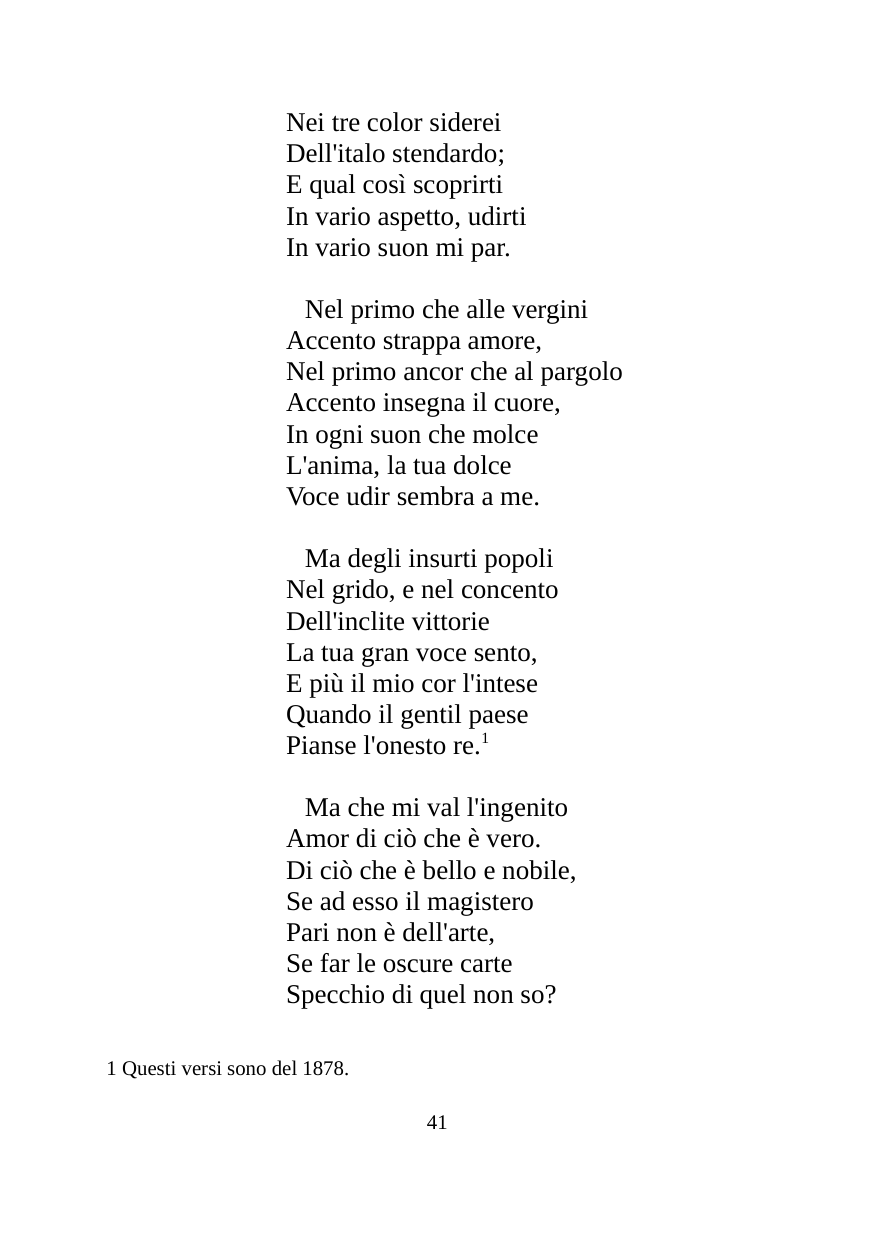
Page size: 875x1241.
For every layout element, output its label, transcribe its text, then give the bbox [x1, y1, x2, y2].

text La tua gran voce sento, [256, 636, 768, 667]
text Nel primo ancor che al pargolo [256, 355, 768, 387]
text Voce udir sembra a me. [256, 480, 768, 511]
text L'anima, la tua dolce [256, 449, 768, 480]
text Accento insegna il cuore, [256, 387, 768, 418]
text In ogni suon che molce [256, 418, 768, 449]
text Specchio di quel non so? [256, 978, 768, 1009]
text Nei tre color siderei [256, 106, 768, 137]
text In vario suon mi par. [256, 231, 768, 262]
text Pianse l'onesto re. [256, 729, 768, 760]
text Ma degli insurti popoli [275, 542, 768, 573]
text Accento strappa amore, [256, 324, 768, 355]
text Dell'inclite vittorie [256, 604, 768, 636]
text Questi versi sono del 1878. [106, 1056, 768, 1080]
text Di ciò che è bello e nobile, [256, 854, 768, 885]
text Nel grido, e nel concento [256, 573, 768, 604]
text Se ad esso il magistero [256, 885, 768, 916]
text Nel primo che alle vergini [275, 293, 768, 324]
text Se far le oscure carte [256, 947, 768, 978]
text In vario aspetto, udirti [256, 200, 768, 231]
text Amor di ciò che è vero. [256, 823, 768, 854]
text E qual così scoprirti [256, 168, 768, 200]
text Pari non è dell'arte, [256, 916, 768, 947]
text Dell'italo stendardo; [256, 137, 768, 168]
text Quando il gentil paese [256, 698, 768, 729]
text E più il mio cor l'intese [256, 667, 768, 698]
text Ma che mi val l'ingenito [275, 791, 768, 823]
